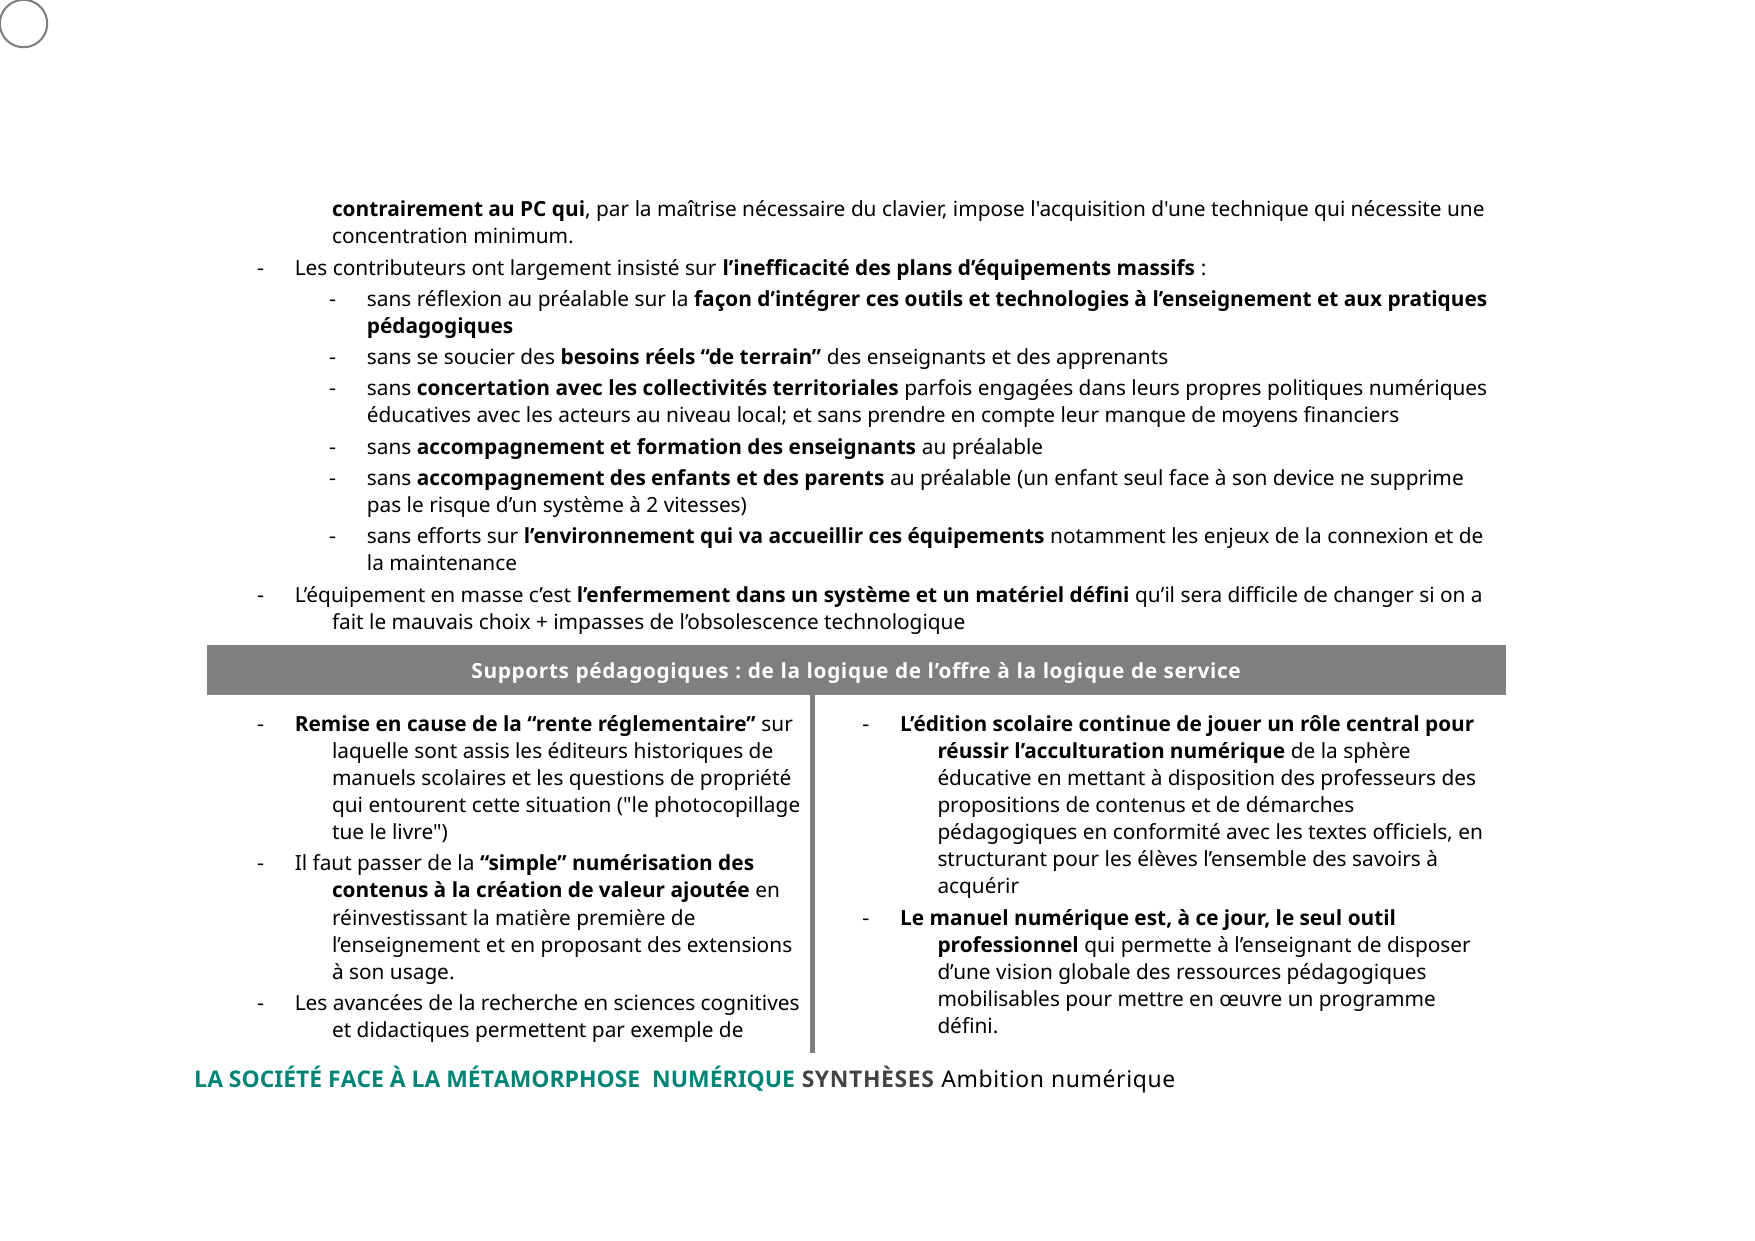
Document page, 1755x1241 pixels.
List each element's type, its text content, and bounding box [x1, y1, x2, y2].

table_cell contrairement au PC qui, par la maîtrise nécessaire du clavier, impose l'acquisition d'une technique qui nécessite une concentration minimum. Les contributeurs ont largement insisté sur l’inefficacité des plans d’équipements massifs : sans réflexion au préalable sur la façon d’intégrer ces outils et technologies à l’enseignement et aux pratiques pédagogiques sans se soucier des besoins réels “de terrain” des enseignants et des apprenants sans concertation avec les collectivités territoriales parfois engagées dans leurs propres politiques numériques éducatives avec les acteurs au niveau local; et sans prendre en compte leur manque de moyens financiers sans accompagnement et formation des enseignants au préalable sans accompagnement des enfants et des parents au préalable (un enfant seul face à son device ne supprime pas le risque d’un système à 2 vitesses) sans efforts sur l’environnement qui va accueillir ces équipements notamment les enjeux de la connexion et de la maintenance L’équipement en masse c’est l’enfermement dans un système et un matériel défini qu’il sera difficile de changer si on a fait le mauvais choix + impasses de l’obsolescence technologique [207, 177, 1506, 645]
table_cell Supports pédagogiques : de la logique de l’offre à la logique de service [207, 645, 1506, 695]
table_cell Remise en cause de la “rente réglementaire” sur laquelle sont assis les éditeurs historiques de manuels scolaires et les questions de propriété qui entourent cette situation ("le photocopillage tue le livre") Il faut passer de la “simple” numérisation des contenus à la création de valeur ajoutée en réinvestissant la matière première de l’enseignement et en proposant des extensions à son usage. Les avancées de la recherche en sciences cognitives et didactiques permettent par exemple de [207, 695, 810, 1053]
table_cell L’édition scolaire continue de jouer un rôle central pour réussir l’acculturation numérique de la sphère éducative en mettant à disposition des professeurs des propositions de contenus et de démarches pédagogiques en conformité avec les textes officiels, en structurant pour les élèves l’ensemble des savoirs à acquérir Le manuel numérique est, à ce jour, le seul outil professionnel qui permette à l’enseignant de disposer d’une vision globale des ressources pédagogiques mobilisables pour mettre en œuvre un programme défini. [815, 695, 1506, 1053]
